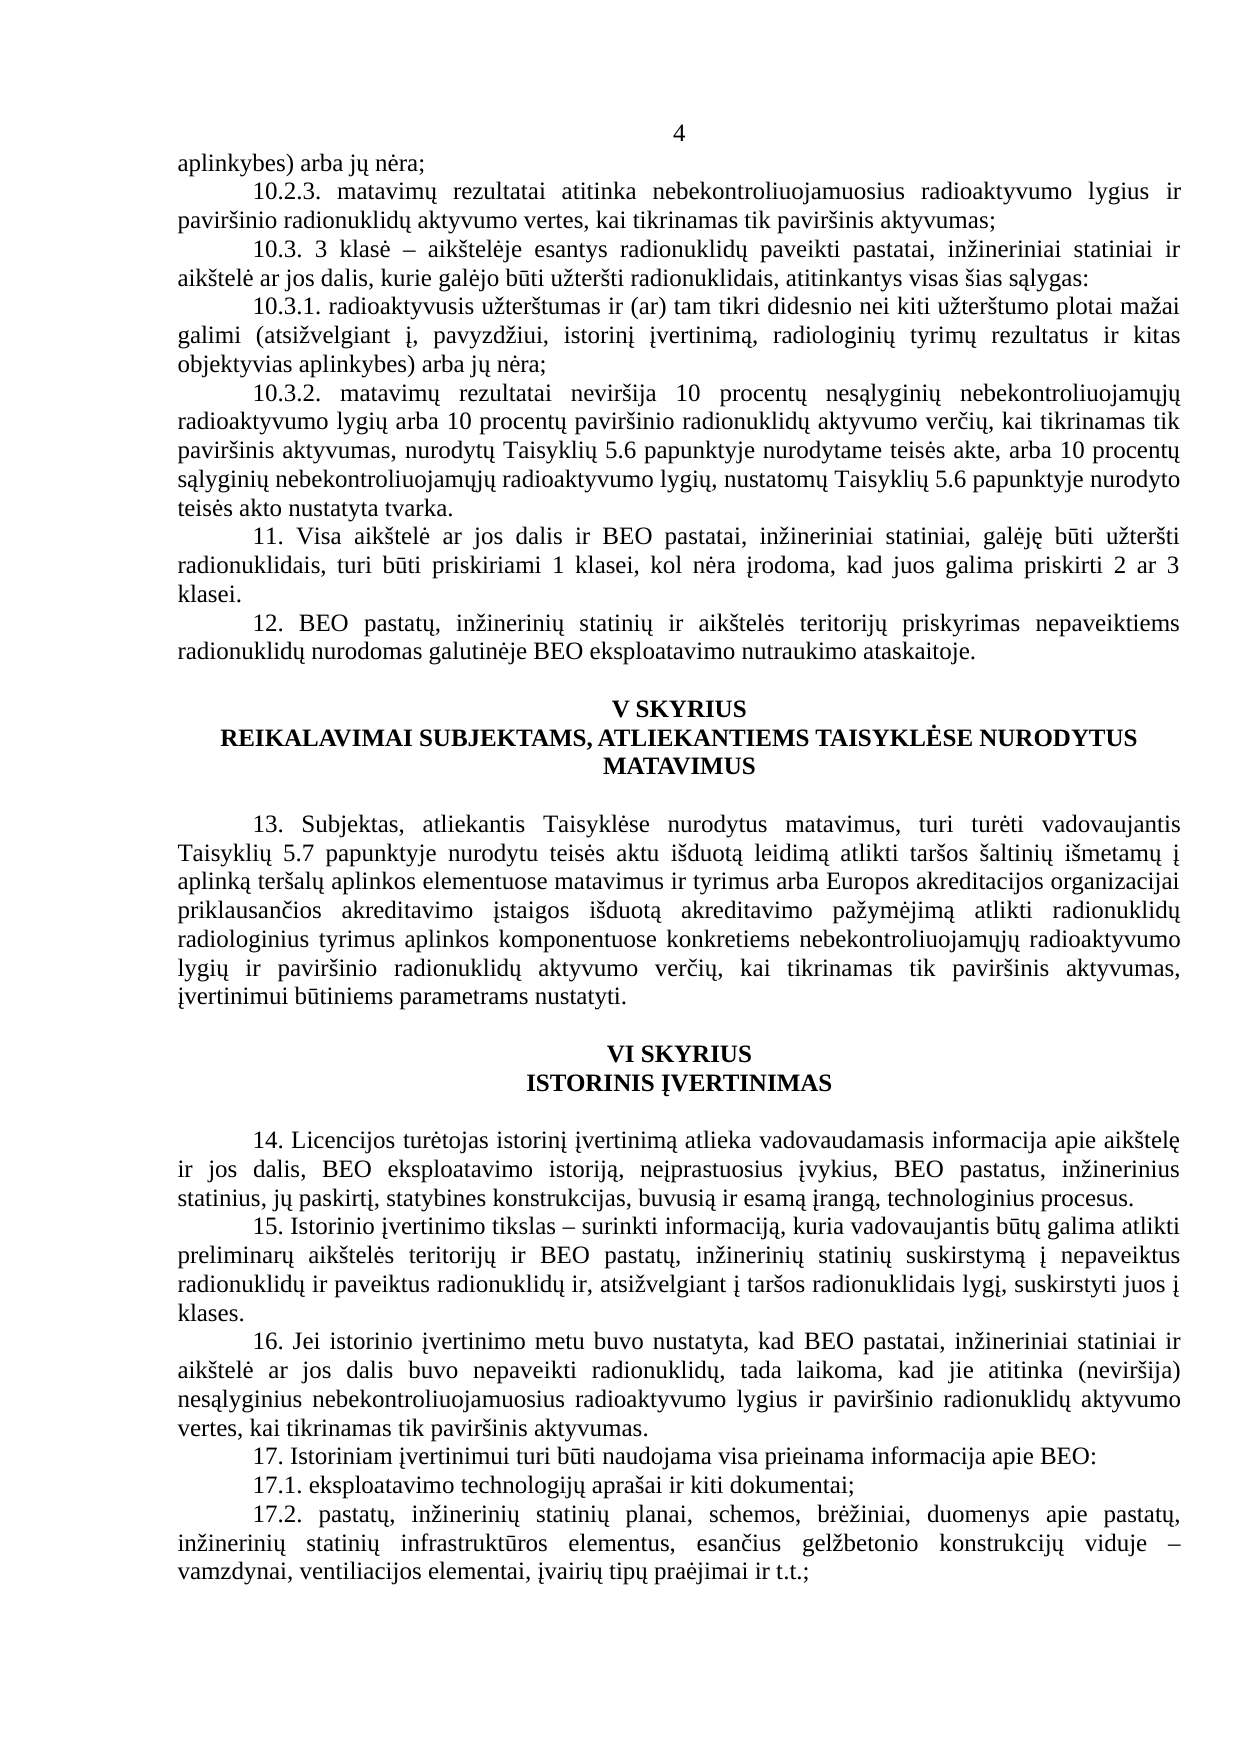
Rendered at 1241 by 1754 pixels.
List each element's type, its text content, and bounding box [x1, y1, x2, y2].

text ISTORINIS ĮVERTINIMAS [177, 1068, 1181, 1096]
text VI SKYRIUS [177, 1039, 1181, 1068]
text 17.1. eksploatavimo technologijų aprašai ir kiti dokumentai; [177, 1470, 1181, 1499]
text 14. Licencijos turėtojas istorinį įvertinimą atlieka vadovaudamasis informacija apie aikštelę ir jos dalis, BEO eksploatavimo istoriją, neįprastuosius įvykius, BEO pastatus, inžinerinius statinius, jų paskirtį, statybines konstrukcijas, buvusią ir esamą įrangą, technologinius procesus. [177, 1125, 1181, 1211]
text 10.3.2. matavimų rezultatai neviršija 10 procentų nesąlyginių nebekontroliuojamųjų radioaktyvumo lygių arba 10 procentų paviršinio radionuklidų aktyvumo verčių, kai tikrinamas tik paviršinis aktyvumas, nurodytų Taisyklių 5.6 papunktyje nurodytame teisės akte, arba 10 procentų sąlyginių nebekontroliuojamųjų radioaktyvumo lygių, nustatomų Taisyklių 5.6 papunktyje nurodyto teisės akto nustatyta tvarka. [177, 378, 1181, 521]
text 13. Subjektas, atliekantis Taisyklėse nurodytus matavimus, turi turėti vadovaujantis Taisyklių 5.7 papunktyje nurodytu teisės aktu išduotą leidimą atlikti taršos šaltinių išmetamų į aplinką teršalų aplinkos elementuose matavimus ir tyrimus arba Europos akreditacijos organizacijai priklausančios akreditavimo įstaigos išduotą akreditavimo pažymėjimą atlikti radionuklidų radiologinius tyrimus aplinkos komponentuose konkretiems nebekontroliuojamųjų radioaktyvumo lygių ir paviršinio radionuklidų aktyvumo verčių, kai tikrinamas tik paviršinis aktyvumas, įvertinimui būtiniems parametrams nustatyti. [177, 809, 1181, 1010]
text 10.3. 3 klasė – aikštelėje esantys radionuklidų paveikti pastatai, inžineriniai statiniai ir aikštelė ar jos dalis, kurie galėjo būti užteršti radionuklidais, atitinkantys visas šias sąlygas: [177, 234, 1181, 291]
text V SKYRIUS [177, 694, 1181, 723]
text 10.2.3. matavimų rezultatai atitinka nebekontroliuojamuosius radioaktyvumo lygius ir paviršinio radionuklidų aktyvumo vertes, kai tikrinamas tik paviršinis aktyvumas; [177, 176, 1181, 234]
text 17.2. pastatų, inžinerinių statinių planai, schemos, brėžiniai, duomenys apie pastatų, inžinerinių statinių infrastruktūros elementus, esančius gelžbetonio konstrukcijų viduje – vamzdynai, ventiliacijos elementai, įvairių tipų praėjimai ir t.t.; [177, 1499, 1181, 1585]
text 15. Istorinio įvertinimo tikslas – surinkti informaciją, kuria vadovaujantis būtų galima atlikti preliminarų aikštelės teritorijų ir BEO pastatų, inžinerinių statinių suskirstymą į nepaveiktus radionuklidų ir paveiktus radionuklidų ir, atsižvelgiant į taršos radionuklidais lygį, suskirstyti juos į klases. [177, 1211, 1181, 1326]
text 12. BEO pastatų, inžinerinių statinių ir aikštelės teritorijų priskyrimas nepaveiktiems radionuklidų nurodomas galutinėje BEO eksploatavimo nutraukimo ataskaitoje. [177, 608, 1181, 665]
text 10.3.1. radioaktyvusis užterštumas ir (ar) tam tikri didesnio nei kiti užterštumo plotai mažai galimi (atsižvelgiant į, pavyzdžiui, istorinį įvertinimą, radiologinių tyrimų rezultatus ir kitas objektyvias aplinkybes) arba jų nėra; [177, 291, 1181, 378]
text REIKALAVIMAI SUBJEKTAMS, ATLIEKANTIEMS TAISYKLĖSE NURODYTUS MATAVIMUS [177, 723, 1181, 780]
text 11. Visa aikštelė ar jos dalis ir BEO pastatai, inžineriniai statiniai, galėję būti užteršti radionuklidais, turi būti priskiriami 1 klasei, kol nėra įrodoma, kad juos galima priskirti 2 ar 3 klasei. [177, 521, 1181, 608]
text aplinkybes) arba jų nėra; [177, 148, 1181, 176]
text 17. Istoriniam įvertinimui turi būti naudojama visa prieinama informacija apie BEO: [177, 1441, 1181, 1470]
text 16. Jei istorinio įvertinimo metu buvo nustatyta, kad BEO pastatai, inžineriniai statiniai ir aikštelė ar jos dalis buvo nepaveikti radionuklidų, tada laikoma, kad jie atitinka (neviršija) nesąlyginius nebekontroliuojamuosius radioaktyvumo lygius ir paviršinio radionuklidų aktyvumo vertes, kai tikrinamas tik paviršinis aktyvumas. [177, 1326, 1181, 1441]
